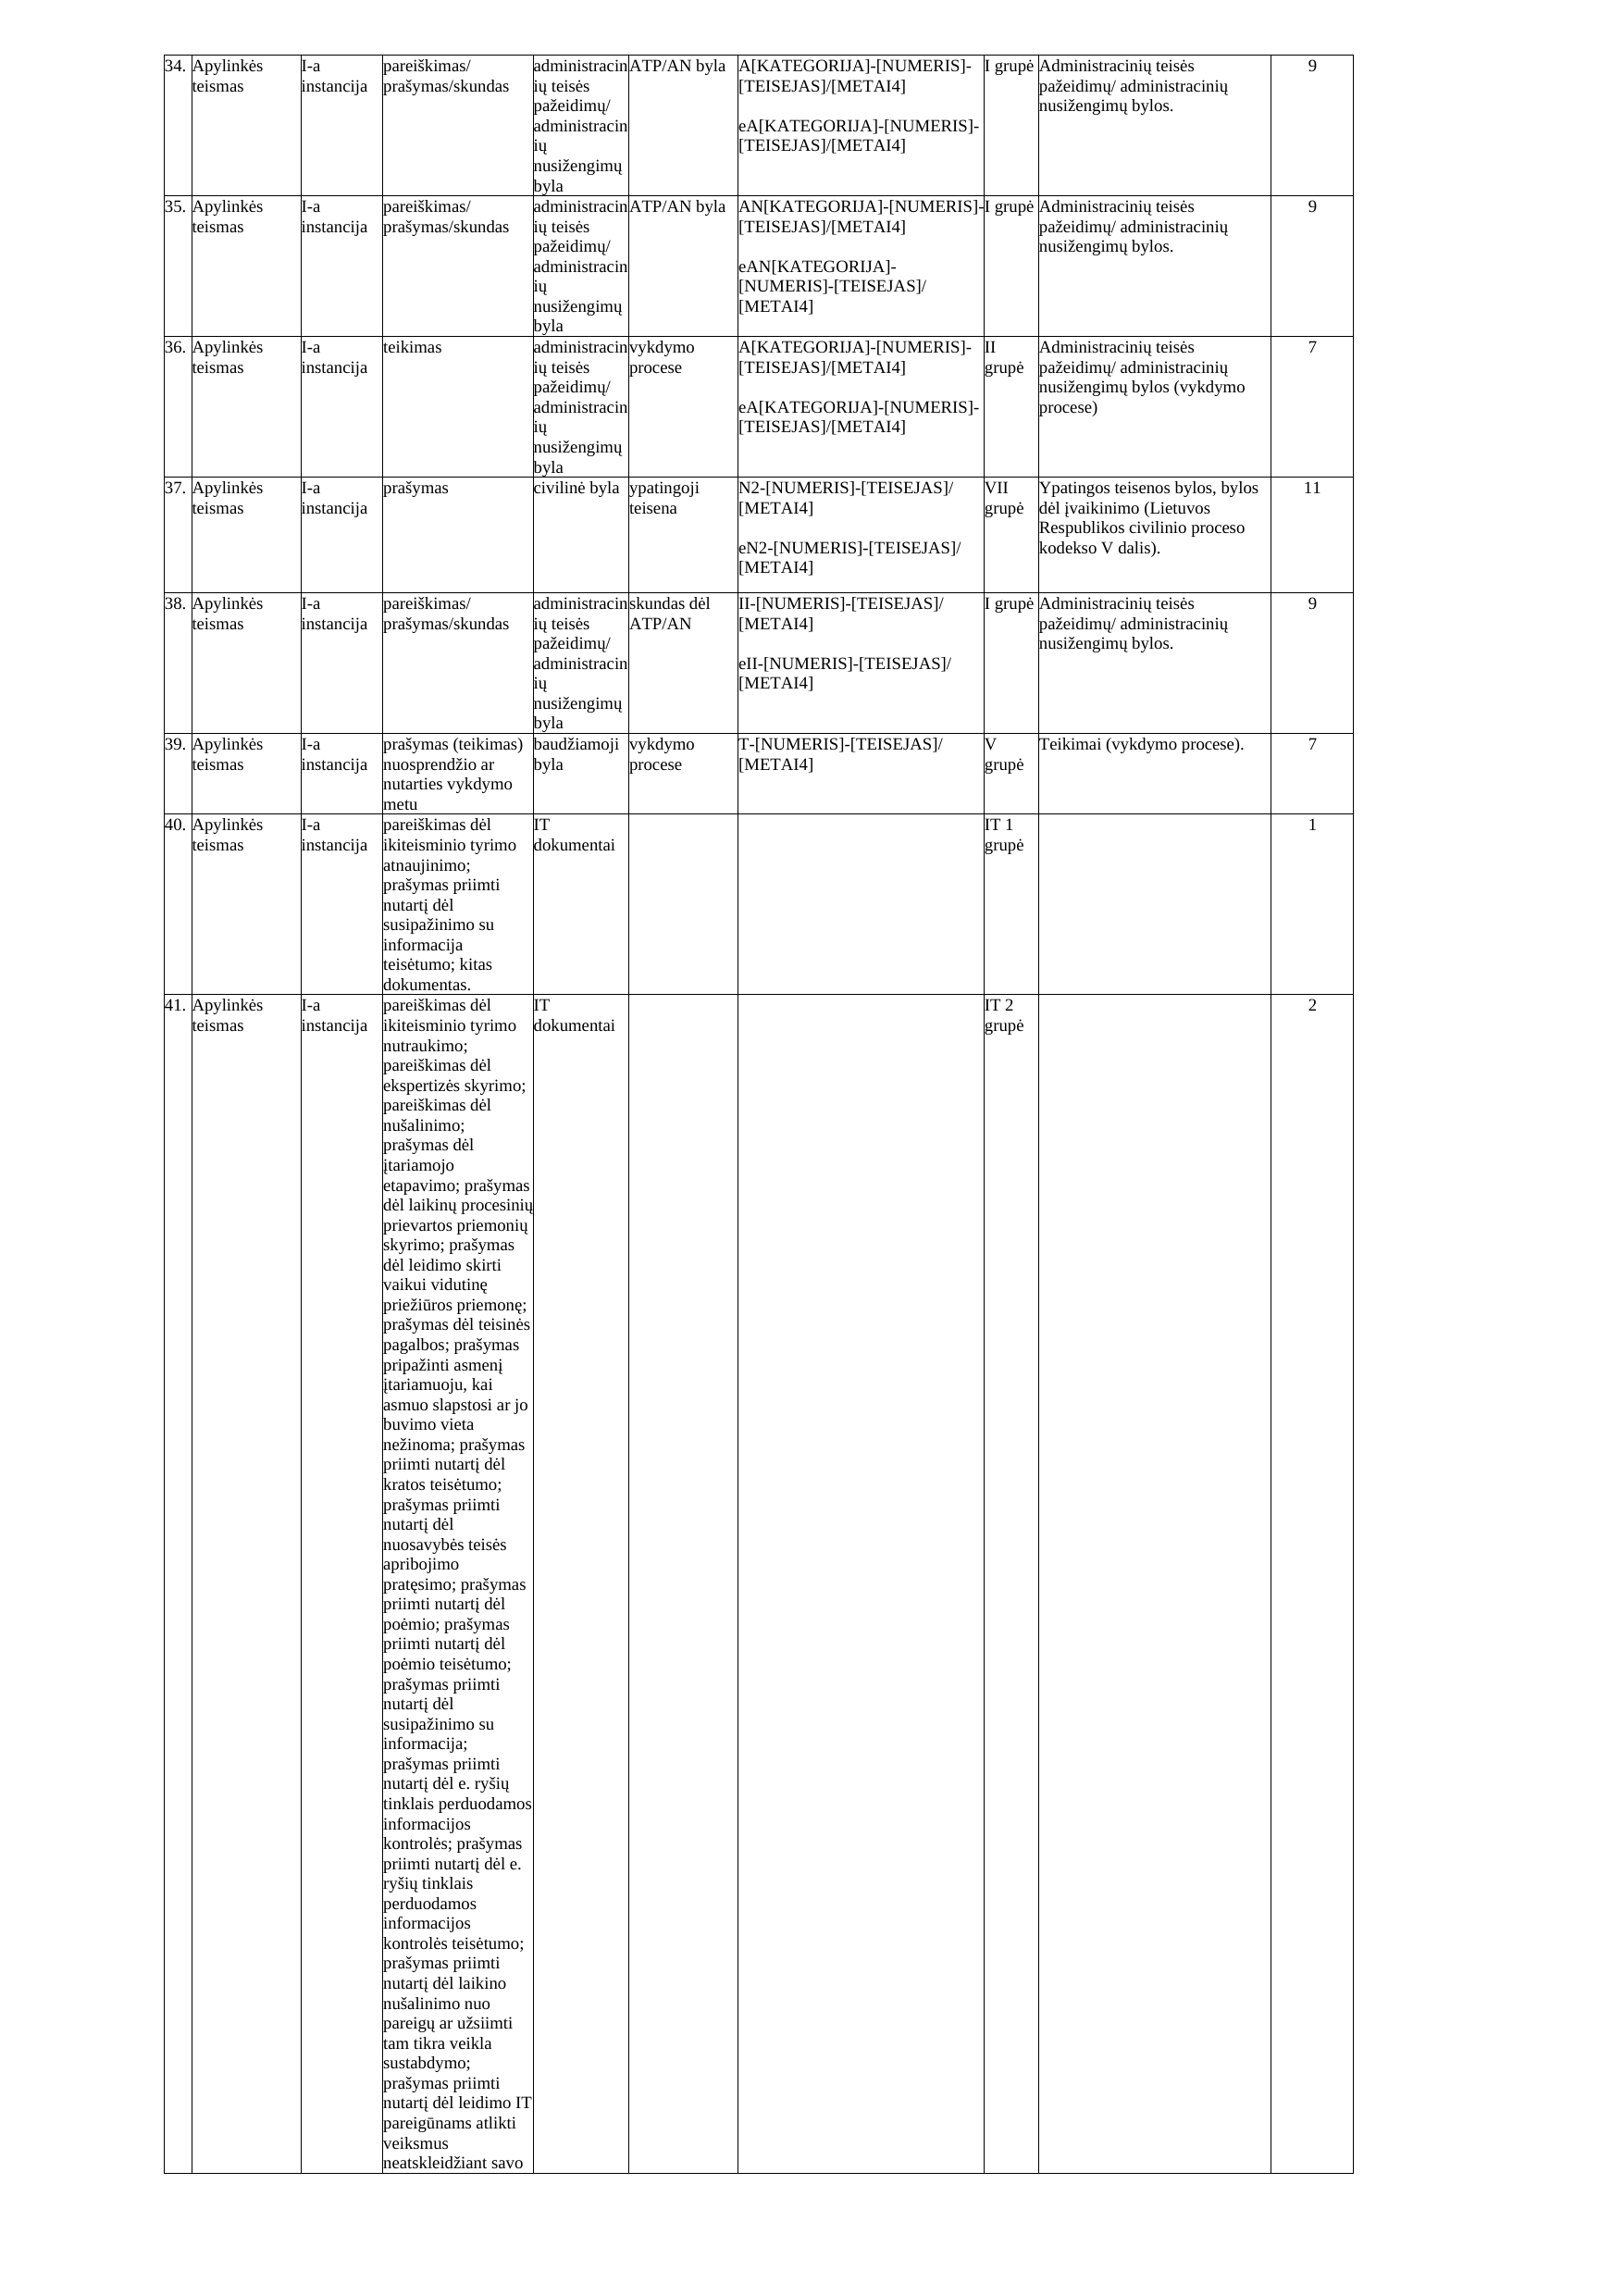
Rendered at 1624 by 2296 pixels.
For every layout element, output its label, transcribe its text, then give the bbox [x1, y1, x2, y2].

table_cell Apylinkės teismas [192, 337, 301, 477]
table_cell II grupė [985, 337, 1038, 477]
table_cell Apylinkės teismas [192, 593, 301, 733]
table_cell A[KATEGORIJA]-[NUMERIS]-[TEISEJAS]/[METAI4] eA[KATEGORIJA]-[NUMERIS]-[TEISEJAS]/[METAI4] [738, 56, 984, 195]
table_cell pareiškimas/prašymas/skundas [383, 56, 533, 195]
table_cell [1039, 814, 1271, 994]
table_cell I-a instancija [302, 593, 382, 733]
table_cell T-[NUMERIS]-[TEISEJAS]/[METAI4] [738, 734, 984, 813]
table_cell pareiškimas/prašymas/skundas [383, 593, 533, 733]
table_cell 11 [1271, 478, 1353, 592]
table_cell ATP/AN byla [629, 56, 738, 195]
table_cell I-a instancija [302, 337, 382, 477]
table_cell [629, 814, 738, 994]
table_cell Administracinių teisės pažeidimų/ administracinių nusižengimų bylos. [1039, 56, 1271, 195]
table_cell 7 [1271, 734, 1353, 813]
table_cell AN[KATEGORIJA]-[NUMERIS]-[TEISEJAS]/[METAI4] eAN[KATEGORIJA]-[NUMERIS]-[TEISEJAS]/[METAI4] [738, 196, 984, 336]
table_cell baudžiamoji byla [534, 734, 628, 813]
table_cell IT dokumentai [534, 814, 628, 994]
table_cell I-a instancija [302, 56, 382, 195]
table_cell I-a instancija [302, 734, 382, 813]
table_cell Apylinkės teismas [192, 995, 301, 2173]
table_cell vykdymo procese [629, 337, 738, 477]
table_cell 9 [1271, 56, 1353, 195]
table_cell N2-[NUMERIS]-[TEISEJAS]/[METAI4] eN2-[NUMERIS]-[TEISEJAS]/[METAI4] [738, 478, 984, 592]
table_cell I-a instancija [302, 478, 382, 592]
table_cell I-a instancija [302, 196, 382, 336]
table_cell civilinė byla [534, 478, 628, 592]
table_cell Apylinkės teismas [192, 478, 301, 592]
table_cell Apylinkės teismas [192, 196, 301, 336]
table_cell [1039, 995, 1271, 2173]
table_cell pareiškimas/prašymas/skundas [383, 196, 533, 336]
table_cell 37. [165, 478, 192, 592]
table_cell teikimas [383, 337, 533, 477]
table_cell 41. [165, 995, 192, 2173]
table_cell I-a instancija [302, 814, 382, 994]
table_cell 7 [1271, 337, 1353, 477]
table_cell I grupė [985, 56, 1038, 195]
table_cell Administracinių teisės pažeidimų/ administracinių nusižengimų bylos (vykdymo procese) [1039, 337, 1271, 477]
table_cell [738, 995, 984, 2173]
table_cell Apylinkės teismas [192, 56, 301, 195]
table_cell 9 [1271, 196, 1353, 336]
table_cell Administracinių teisės pažeidimų/ administracinių nusižengimų bylos. [1039, 196, 1271, 336]
table_cell 39. [165, 734, 192, 813]
table_cell Ypatingos teisenos bylos, bylos dėl įvaikinimo (Lietuvos Respublikos civilinio proceso kodekso V dalis). [1039, 478, 1271, 592]
table_cell vykdymo procese [629, 734, 738, 813]
table_cell ATP/AN byla [629, 196, 738, 336]
table_cell 36. [165, 337, 192, 477]
table_cell 2 [1271, 995, 1353, 2173]
table_cell administracinių teisės pažeidimų/ administracinių nusižengimų byla [534, 196, 628, 336]
table_cell administracinių teisės pažeidimų/ administracinių nusižengimų byla [534, 337, 628, 477]
table_cell 35. [165, 196, 192, 336]
table_cell IT 2 grupė [985, 995, 1038, 2173]
table_cell VII grupė [985, 478, 1038, 592]
table_cell I-a instancija [302, 995, 382, 2173]
table_cell [738, 814, 984, 994]
table_cell Apylinkės teismas [192, 814, 301, 994]
table_cell Teikimai (vykdymo procese). [1039, 734, 1271, 813]
table_cell 34. [165, 56, 192, 195]
table_cell administracinių teisės pažeidimų/ administracinių nusižengimų byla [534, 56, 628, 195]
table_cell IT dokumentai [534, 995, 628, 2173]
table_cell pareiškimas dėl ikiteisminio tyrimo nutraukimo; pareiškimas dėl ekspertizės skyrimo; pareiškimas dėl nušalinimo; prašymas dėl įtariamojo etapavimo; prašymas dėl laikinų procesinių prievartos priemonių skyrimo; prašymas dėl leidimo skirti vaikui vidutinę priežiūros priemonę; prašymas dėl teisinės pagalbos; prašymas pripažinti asmenį įtariamuoju, kai asmuo slapstosi ar jo buvimo vieta nežinoma; prašymas priimti nutartį dėl kratos teisėtumo; prašymas priimti nutartį dėl nuosavybės teisės apribojimo pratęsimo; prašymas priimti nutartį dėl poėmio; prašymas priimti nutartį dėl poėmio teisėtumo; prašymas priimti nutartį dėl susipažinimo su informacija; prašymas priimti nutartį dėl e. ryšių tinklais perduodamos informacijos kontrolės; prašymas priimti nutartį dėl e. ryšių tinklais perduodamos informacijos kontrolės teisėtumo; prašymas priimti nutartį dėl laikino nušalinimo nuo pareigų ar užsiimti tam tikra veikla sustabdymo; prašymas priimti nutartį dėl leidimo IT pareigūnams atlikti veiksmus neatskleidžiant savo [383, 995, 533, 2173]
table_cell I grupė [985, 196, 1038, 336]
table_cell ypatingoji teisena [629, 478, 738, 592]
table_cell I grupė [985, 593, 1038, 733]
table_cell 1 [1271, 814, 1353, 994]
table_cell pareiškimas dėl ikiteisminio tyrimo atnaujinimo; prašymas priimti nutartį dėl susipažinimo su informacija teisėtumo; kitas dokumentas. [383, 814, 533, 994]
table_cell 9 [1271, 593, 1353, 733]
table_cell II-[NUMERIS]-[TEISEJAS]/[METAI4] eII-[NUMERIS]-[TEISEJAS]/[METAI4] [738, 593, 984, 733]
table_cell Administracinių teisės pažeidimų/ administracinių nusižengimų bylos. [1039, 593, 1271, 733]
table_cell A[KATEGORIJA]-[NUMERIS]-[TEISEJAS]/[METAI4] eA[KATEGORIJA]-[NUMERIS]-[TEISEJAS]/[METAI4] [738, 337, 984, 477]
table_cell 38. [165, 593, 192, 733]
table_cell [629, 995, 738, 2173]
table_cell V grupė [985, 734, 1038, 813]
table_cell skundas dėl ATP/AN [629, 593, 738, 733]
table_cell administracinių teisės pažeidimų/ administracinių nusižengimų byla [534, 593, 628, 733]
table_cell prašymas (teikimas) nuosprendžio ar nutarties vykdymo metu [383, 734, 533, 813]
table_cell prašymas [383, 478, 533, 592]
table_cell Apylinkės teismas [192, 734, 301, 813]
table_cell IT 1 grupė [985, 814, 1038, 994]
table_cell 40. [165, 814, 192, 994]
